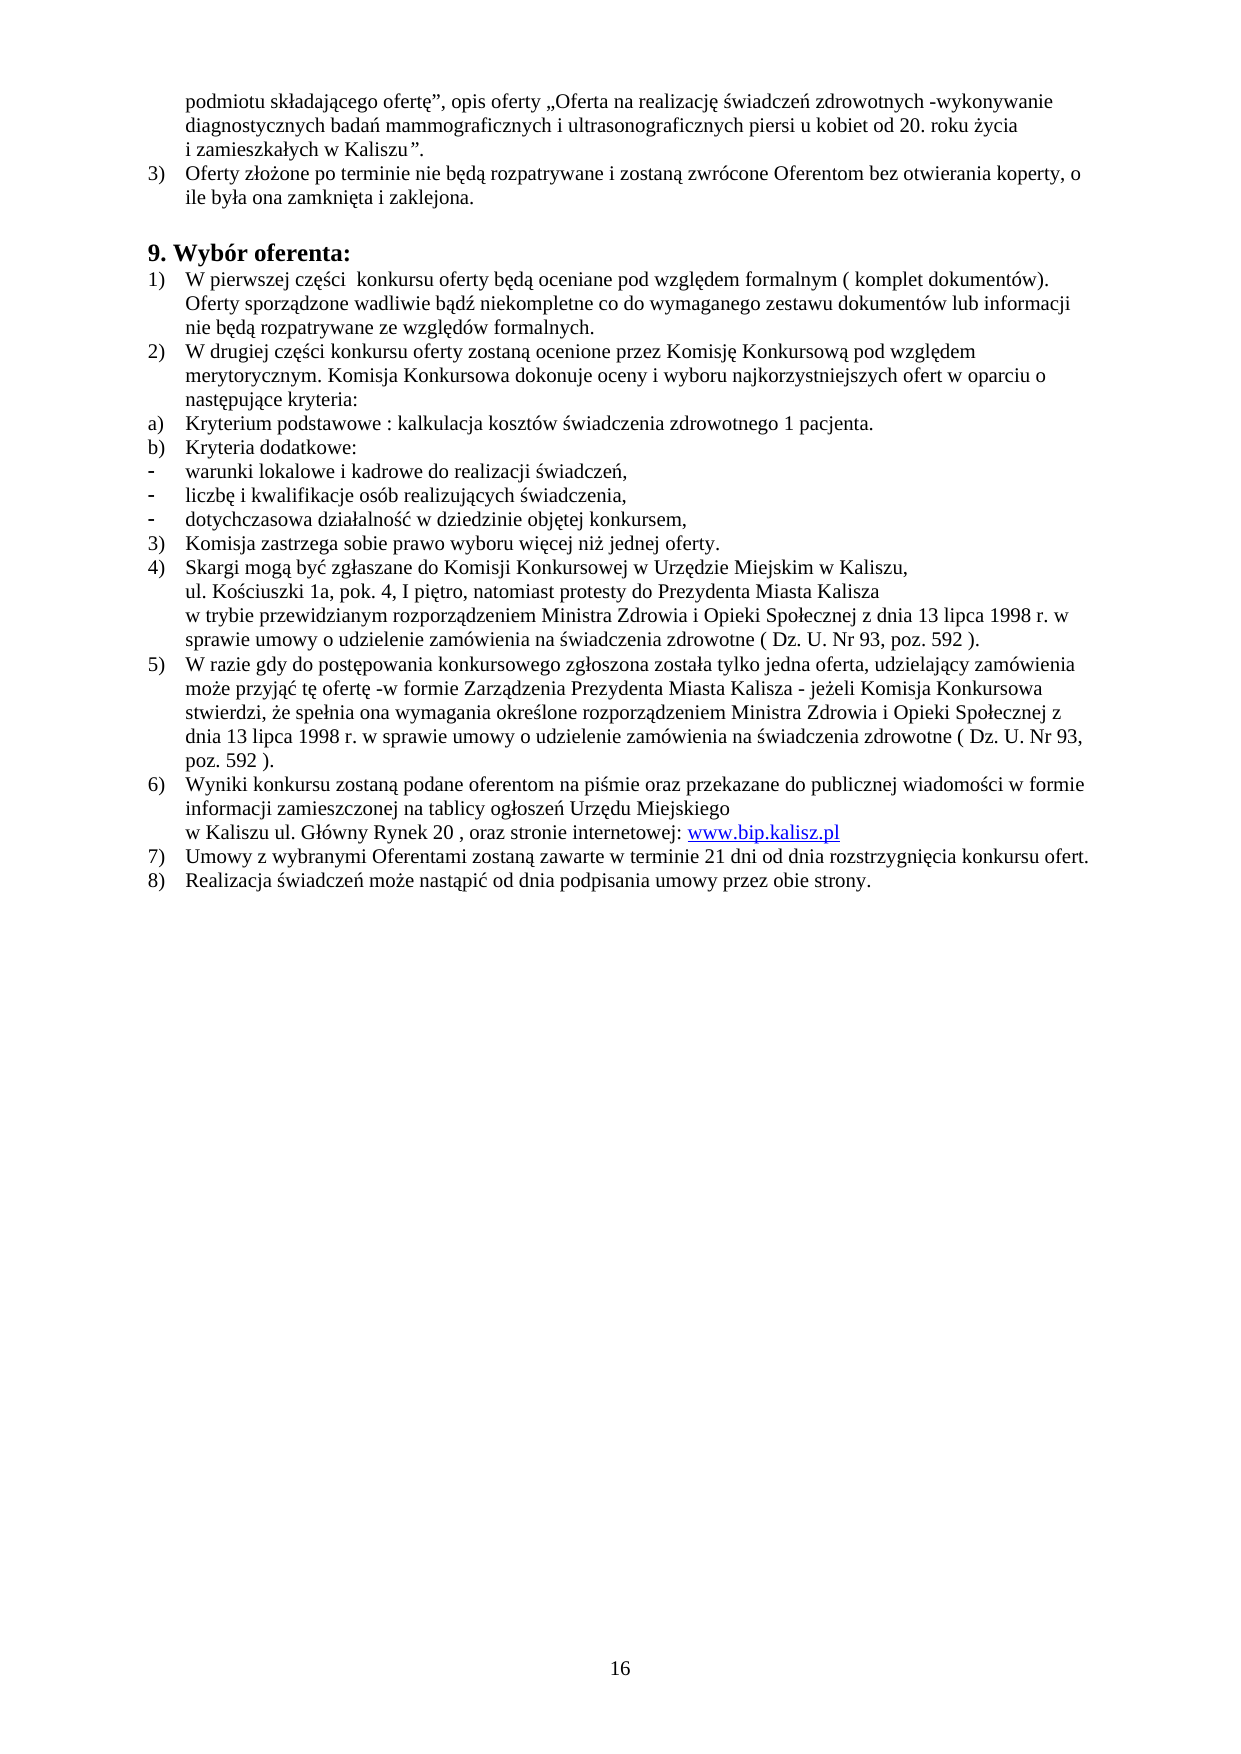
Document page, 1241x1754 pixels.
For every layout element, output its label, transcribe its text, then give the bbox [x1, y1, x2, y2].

list W drugiej części konkursu oferty zostaną ocenione przez Komisję Konkursową pod względem merytorycznym. Komisja Konkursowa dokonuje oceny i wyboru najkorzystniejszych ofert w oparciu o następujące kryteria: [148, 339, 1092, 411]
list warunki lokalowe i kadrowe do realizacji świadczeń, [148, 459, 1092, 483]
list dotychczasowa działalność w dziedzinie objętej konkursem, [148, 507, 1092, 531]
list Wyniki konkursu zostaną podane oferentom na piśmie oraz przekazane do publicznej wiadomości w formie informacji zamieszczonej na tablicy ogłoszeń Urzędu Miejskiego w Kaliszu ul. Główny Rynek 20 , oraz stronie internetowej: www.bip.kalisz.pl [148, 772, 1092, 844]
list W razie gdy do postępowania konkursowego zgłoszona została tylko jedna oferta, udzielający zamówienia może przyjąć tę ofertę -w formie Zarządzenia Prezydenta Miasta Kalisza - jeżeli Komisja Konkursowa stwierdzi, że spełnia ona wymagania określone rozporządzeniem Ministra Zdrowia i Opieki Społecznej z dnia 13 lipca 1998 r. w sprawie umowy o udzielenie zamówienia na świadczenia zdrowotne ( Dz. U. Nr 93, poz. 592 ). [148, 651, 1092, 772]
list Skargi mogą być zgłaszane do Komisji Konkursowej w Urzędzie Miejskim w Kaliszu, ul. Kościuszki 1a, pok. 4, I piętro, natomiast protesty do Prezydenta Miasta Kalisza w trybie przewidzianym rozporządzeniem Ministra Zdrowia i Opieki Społecznej z dnia 13 lipca 1998 r. w sprawie umowy o udzielenie zamówienia na świadczenia zdrowotne ( Dz. U. Nr 93, poz. 592 ). [148, 555, 1092, 651]
list W pierwszej części konkursu oferty będą oceniane pod względem formalnym ( komplet dokumentów). Oferty sporządzone wadliwie bądź niekompletne co do wymaganego zestawu dokumentów lub informacji nie będą rozpatrywane ze względów formalnych. [148, 266, 1092, 339]
list Oferty złożone po terminie nie będą rozpatrywane i zostaną zwrócone Oferentom bez otwierania koperty, o ile była ona zamknięta i zaklejona. [148, 161, 1092, 209]
list Kryteria dodatkowe: [148, 435, 1092, 459]
list Realizacja świadczeń może nastąpić od dnia podpisania umowy przez obie strony. [148, 868, 1092, 892]
list Kryterium podstawowe : kalkulacja kosztów świadczenia zdrowotnego 1 pacjenta. [148, 411, 1092, 435]
list podmiotu składającego ofertę”, opis oferty „Oferta na realizację świadczeń zdrowotnych -wykonywanie diagnostycznych badań mammograficznych i ultrasonograficznych piersi u kobiet od 20. roku życia i zamieszkałych w Kaliszu”. [148, 89, 1092, 161]
text 9. Wybór oferenta: [148, 238, 1092, 266]
list liczbę i kwalifikacje osób realizujących świadczenia, [148, 483, 1092, 507]
list Komisja zastrzega sobie prawo wyboru więcej niż jednej oferty. [148, 531, 1092, 555]
list Umowy z wybranymi Oferentami zostaną zawarte w terminie 21 dni od dnia rozstrzygnięcia konkursu ofert. [148, 844, 1092, 868]
